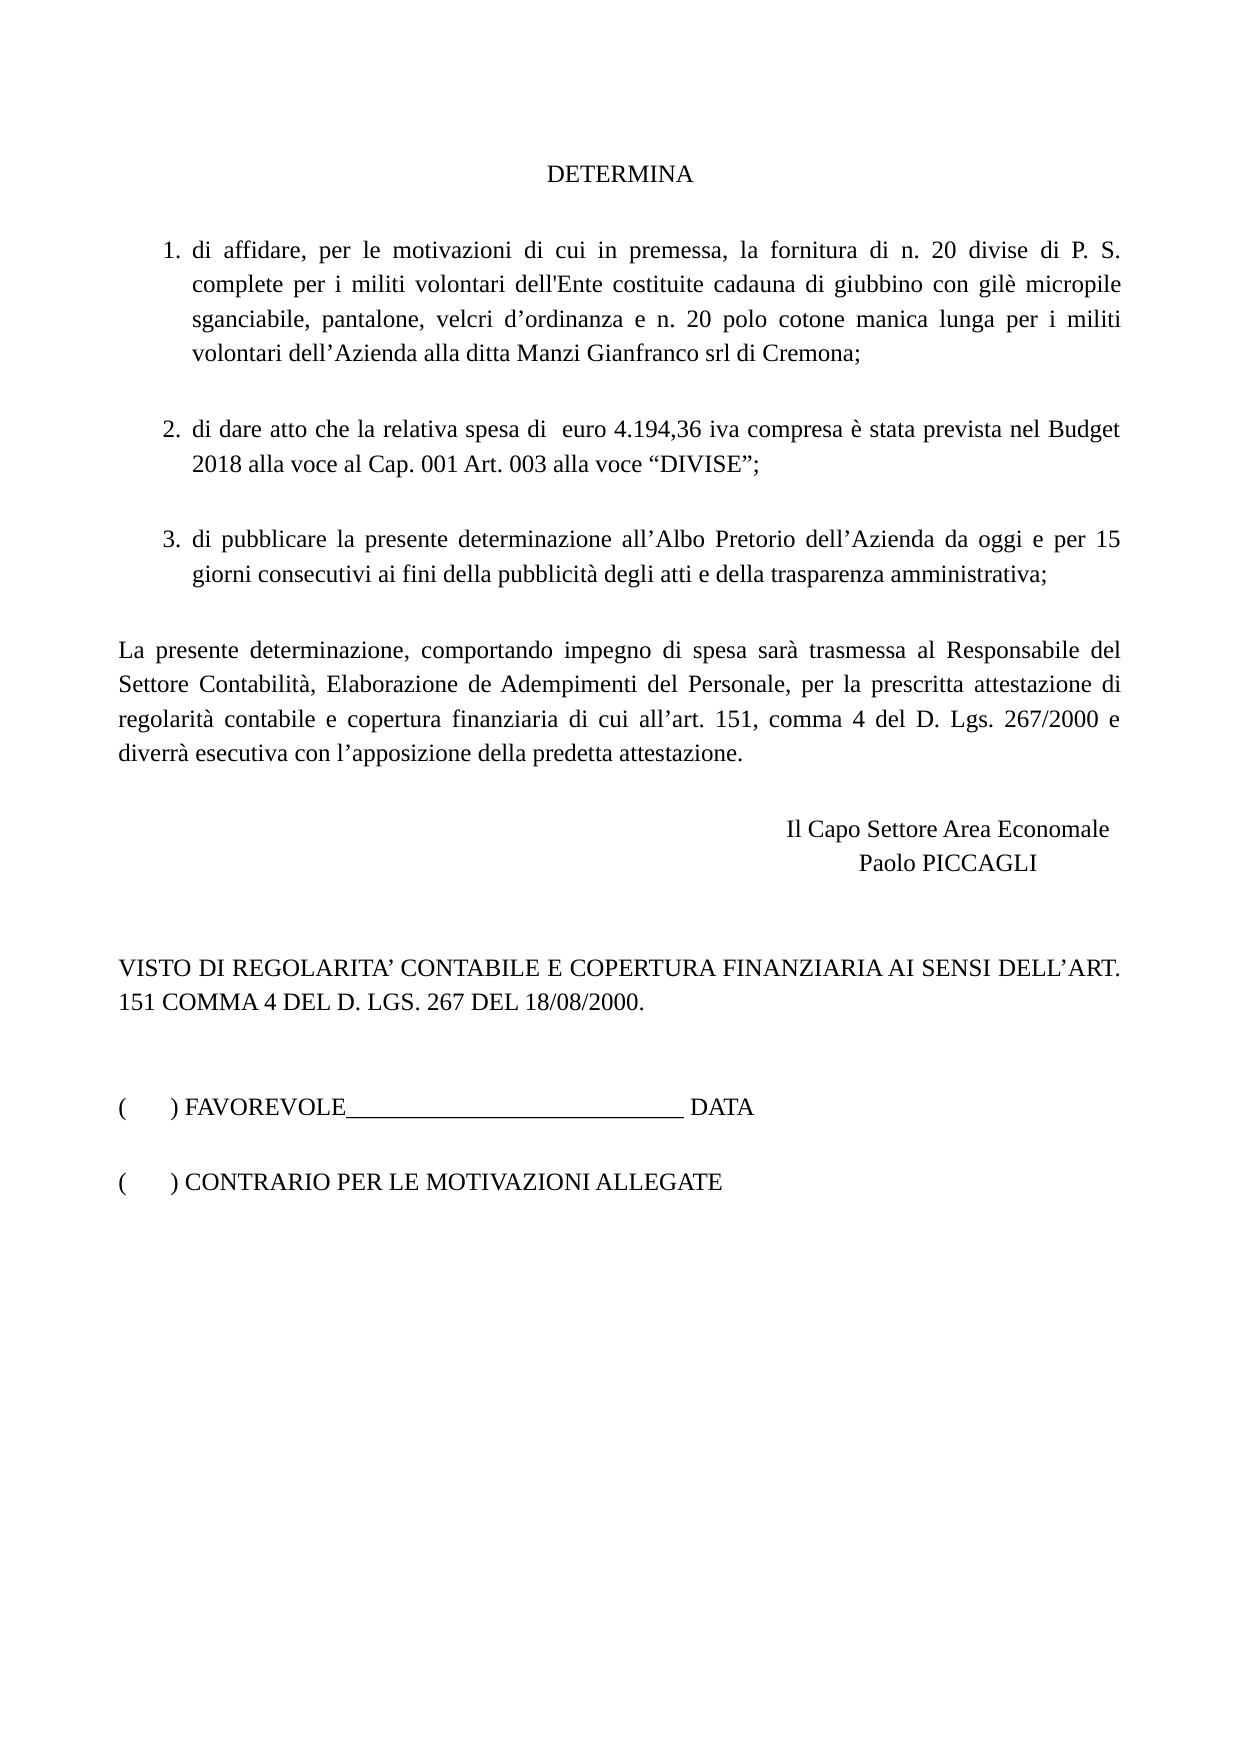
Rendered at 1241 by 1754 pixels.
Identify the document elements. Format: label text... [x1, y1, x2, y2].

text La presente determinazione, comportando impegno di spesa sarà trasmessa al Responsabile del Settore Contabilità, Elaborazione de Adempimenti del Personale, per la prescritta attestazione di regolarità contabile e copertura finanziaria di cui all’art. 151, comma 4 del D. Lgs. 267/2000 e diverrà esecutiva con l’apposizione della predetta attestazione. [118, 635, 1122, 767]
text ( ) CONTRARIO PER LE MOTIVAZIONI ALLEGATE [118, 1167, 1122, 1196]
list di pubblicare la presente determinazione all’Albo Pretorio dell’Azienda da oggi e per 15 giorni consecutivi ai fini della pubblicità degli atti e della trasparenza amministrativa; [162, 524, 1122, 588]
text Paolo PICCAGLI [774, 848, 1122, 877]
list di dare atto che la relativa spesa di euro 4.194,36 iva compresa è stata prevista nel Budget 2018 alla voce al Cap. 001 Art. 003 alla voce “DIVISE”; [162, 414, 1122, 477]
list di affidare, per le motivazioni di cui in premessa, la fornitura di n. 20 divise di P. S. complete per i militi volontari dell'Ente costituite cadauna di giubbino con gilè micropile sganciabile, pantalone, velcri d’ordinanza e n. 20 polo cotone manica lunga per i militi volontari dell’Azienda alla ditta Manzi Gianfranco srl di Cremona; [162, 235, 1122, 367]
text ( ) FAVOREVOLE___________________________ DATA [118, 1092, 1122, 1121]
text DETERMINA [118, 159, 1122, 188]
text VISTO DI REGOLARITA’ CONTABILE E COPERTURA FINANZIARIA AI SENSI DELL’ART. 151 COMMA 4 DEL D. LGS. 267 DEL 18/08/2000. [118, 953, 1122, 1016]
text Il Capo Settore Area Economale [774, 814, 1122, 843]
